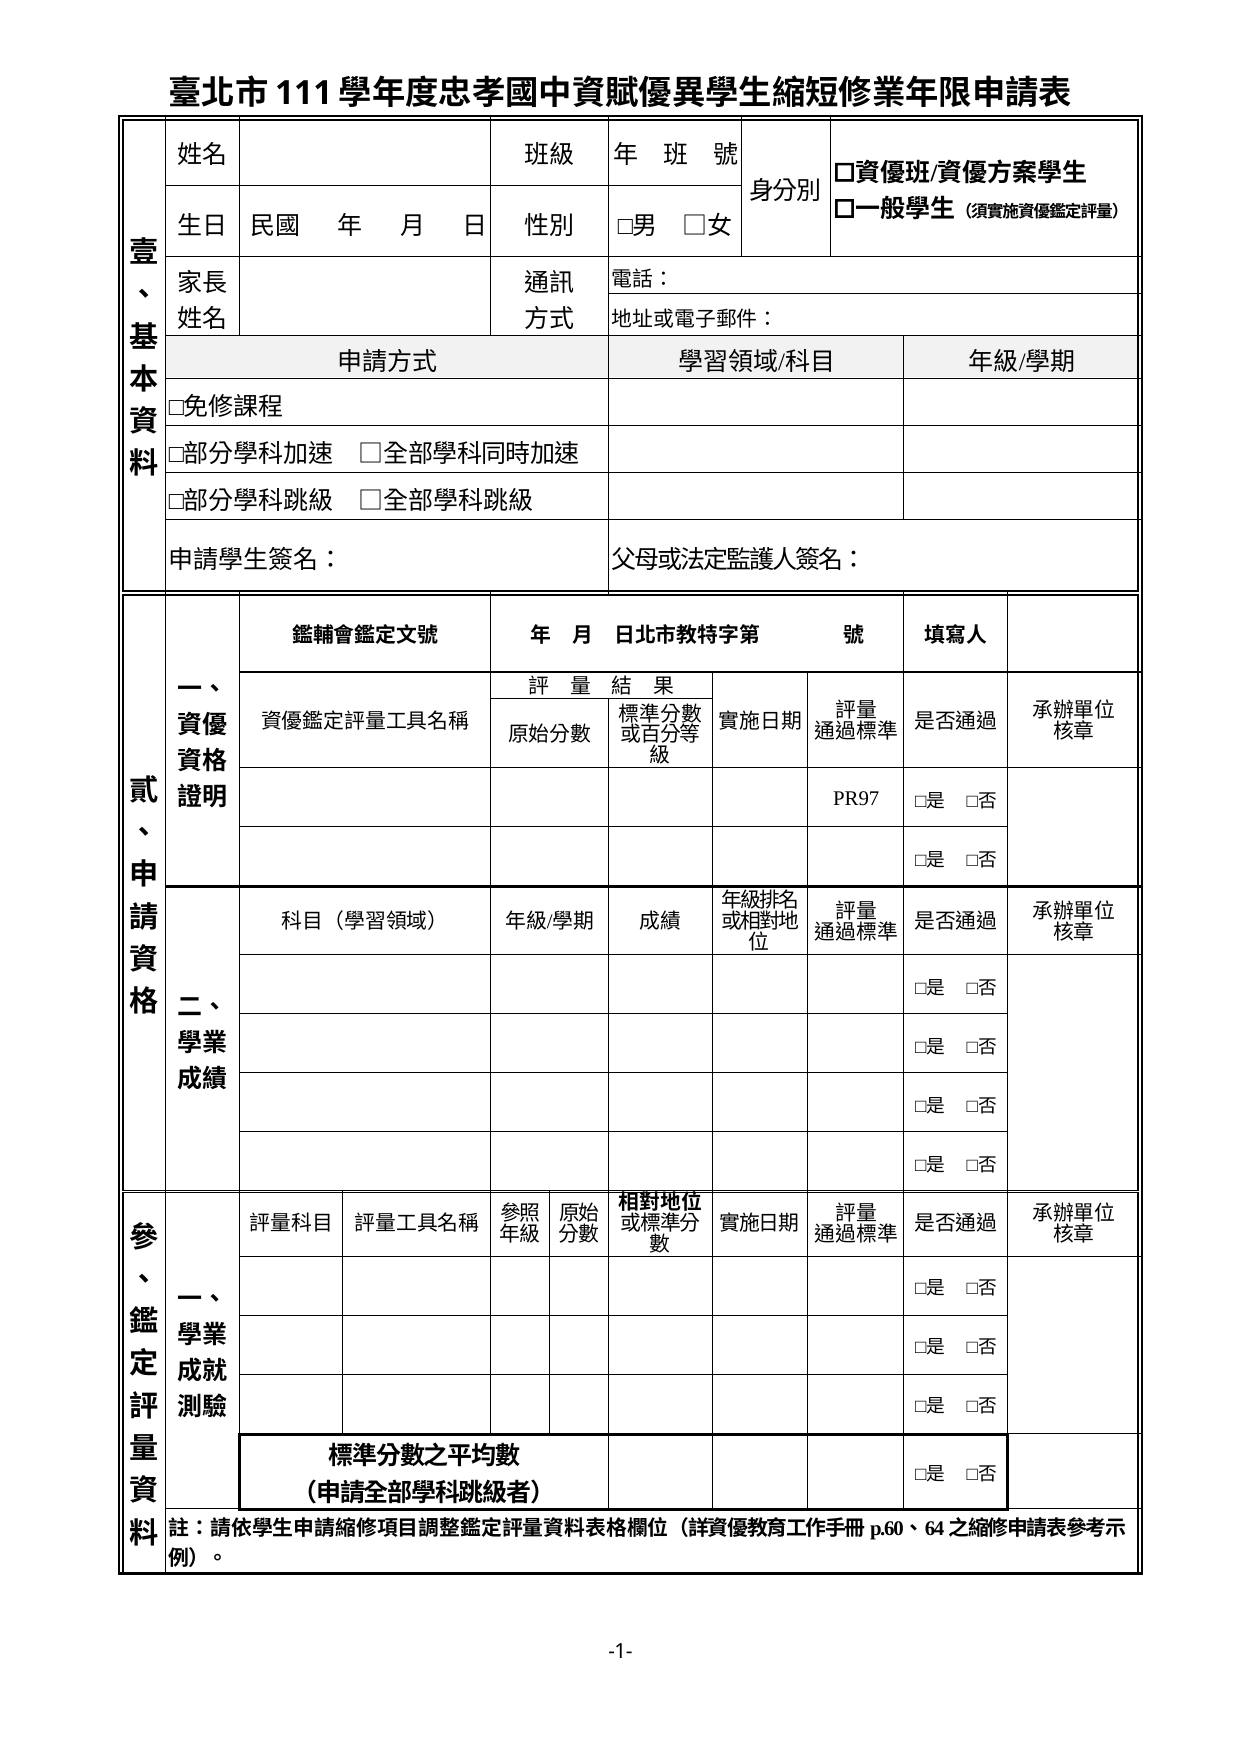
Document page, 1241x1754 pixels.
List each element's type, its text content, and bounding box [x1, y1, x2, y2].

table_cell [240, 768, 490, 826]
table_header 身分別 [742, 121, 830, 256]
table_cell [491, 1014, 608, 1072]
table_cell [609, 827, 712, 885]
table_cell [240, 1375, 342, 1433]
table_cell [240, 257, 490, 335]
text 臺北市111學年度忠孝國中資賦優異學生縮短修業年限申請表 [118, 66, 1122, 114]
table_cell 資優鑑定評量工具名稱 [240, 673, 490, 767]
table_cell 生日 [166, 186, 239, 256]
table_cell 電話： [609, 257, 1137, 293]
table_cell □否 [956, 1132, 1007, 1190]
table_header 姓名 [166, 121, 239, 185]
table_cell [713, 1436, 807, 1508]
table_cell 科目（學習領域） [240, 888, 490, 954]
table_cell 評量 通過標準 [808, 673, 903, 767]
table_cell 鑑輔會鑑定文號 [240, 596, 490, 671]
table_cell □是 [904, 955, 956, 1013]
table_cell [609, 1132, 712, 1190]
table_cell 二、 學業成績 [166, 888, 239, 1190]
table_cell □免修課程 [166, 379, 608, 425]
table_cell 年級/學期 [904, 336, 1137, 377]
table_cell [240, 1073, 490, 1131]
table_cell [808, 1132, 903, 1190]
table_cell 註：請依學生申請縮修項目調整鑑定評量資料表格欄位（詳資優教育工作手冊p.60、64之縮修申請表參考示例）。 [166, 1509, 1137, 1572]
table_cell [609, 1073, 712, 1131]
table_cell [550, 1316, 608, 1374]
table_cell [609, 1436, 712, 1508]
table_cell □是 [904, 1375, 956, 1433]
table_cell [240, 1316, 342, 1374]
table_cell □是 [904, 1014, 956, 1072]
table_cell [491, 1257, 549, 1314]
table_cell [609, 426, 903, 472]
table_cell [808, 1316, 903, 1374]
table_header 資優班/資優方案學生 一般學生（須實施資優鑑定評量） [831, 121, 1137, 256]
table_cell [1008, 1257, 1137, 1433]
table_cell 參照 年級 [491, 1193, 549, 1256]
table_cell 父母或法定監護人簽名： [609, 520, 1137, 590]
table_cell □部分學科跳級 □全部學科跳級 [166, 473, 608, 519]
table_cell [713, 1073, 807, 1131]
table_cell 承辦單位 核章 [1008, 1193, 1137, 1256]
table_cell 通訊 方式 [491, 257, 608, 335]
table_cell □否 [956, 955, 1007, 1013]
table_cell [240, 1014, 490, 1072]
table_cell 原始 分數 [550, 1193, 608, 1256]
table_cell [904, 473, 1137, 519]
table_cell 學習領域/科目 [609, 336, 903, 377]
table_cell [550, 1375, 608, 1433]
table_cell [609, 768, 712, 826]
table_cell 年 月 日北市教特字第 號 [491, 596, 903, 671]
table_cell [713, 955, 807, 1013]
table_cell 相對地位 或標準分數 [609, 1193, 712, 1256]
table_cell [713, 768, 807, 826]
table_cell [1008, 955, 1137, 1190]
table_cell 一、 資優資格證明 [166, 596, 239, 885]
table_cell □是 [904, 1316, 956, 1374]
table_cell [713, 1316, 807, 1374]
table_cell 評量工具名稱 [343, 1193, 490, 1256]
table_header [240, 121, 490, 185]
table_cell PR97 [808, 768, 903, 826]
table_cell [808, 1375, 903, 1433]
table_cell □否 [956, 1073, 1007, 1131]
table_cell □是 [904, 1073, 956, 1131]
table_cell [491, 1132, 608, 1190]
table_cell 評量科目 [240, 1193, 342, 1256]
table_cell □否 [956, 827, 1007, 885]
table_cell [808, 955, 903, 1013]
table_cell 成績 [609, 888, 712, 954]
table_cell 評量 通過標準 [808, 1193, 903, 1256]
table_cell 是否通過 [904, 673, 1007, 767]
table_cell 標準分數 或百分等級 [609, 699, 712, 767]
table_cell 實施日期 [713, 1193, 807, 1256]
table_cell 參 、 鑑定評量資料 [124, 1193, 165, 1572]
table_cell [343, 1257, 490, 1314]
table_cell [240, 827, 490, 885]
table_cell □否 [956, 1316, 1007, 1374]
table_cell [1008, 768, 1137, 885]
table_header 年 班 號 [609, 121, 741, 185]
table_cell [609, 379, 903, 425]
table_cell 是否通過 [904, 888, 1007, 954]
table_cell [1008, 596, 1137, 671]
table_cell 承辦單位 核章 [1008, 673, 1137, 767]
table_cell □部分學科加速 □全部學科同時加速 [166, 426, 608, 472]
table_cell [609, 1257, 712, 1314]
table_cell 年級/學期 [491, 888, 608, 954]
table_cell [491, 1316, 549, 1374]
table_cell [904, 426, 1137, 472]
table_cell 是否通過 [904, 1193, 1007, 1256]
table_cell 民國 年 月 日 [240, 186, 490, 256]
table_cell [713, 1014, 807, 1072]
table_cell [609, 1316, 712, 1374]
table_cell [609, 473, 903, 519]
table_cell [491, 1073, 608, 1131]
table_cell [904, 379, 1137, 425]
table_cell 填寫人 [904, 596, 1007, 671]
table_cell 實施日期 [713, 673, 807, 767]
table_cell 原始分數 [491, 699, 608, 767]
table_cell [808, 1014, 903, 1072]
table_cell □是 [904, 1257, 956, 1314]
table_cell 評量 通過標準 [808, 888, 903, 954]
table_cell □男 □女 [609, 186, 741, 256]
table_cell [343, 1375, 490, 1433]
table_cell □否 [956, 1375, 1007, 1433]
table_cell [240, 1132, 490, 1190]
table_cell [808, 827, 903, 885]
table_cell [808, 1436, 903, 1508]
table_cell [240, 955, 490, 1013]
table_cell [343, 1316, 490, 1374]
table_cell [1009, 1434, 1137, 1508]
table_cell [491, 955, 608, 1013]
table_cell [808, 1257, 903, 1314]
table_cell 年級排名或相對地位 [713, 888, 807, 954]
table_cell [550, 1257, 608, 1314]
table_cell [713, 1257, 807, 1314]
table_cell 承辦單位 核章 [1008, 888, 1137, 954]
table_cell [808, 1073, 903, 1131]
table_cell □否 [956, 1257, 1007, 1314]
table_cell □否 [956, 1436, 1006, 1508]
table_cell □是 [904, 1436, 956, 1508]
table_cell [713, 1375, 807, 1433]
table_cell [609, 955, 712, 1013]
table_cell □否 [956, 1014, 1007, 1072]
table_cell 申請方式 [166, 336, 608, 377]
table_cell 性別 [491, 186, 608, 256]
table_cell 貳 、 申請資格 [124, 596, 165, 1190]
table_cell [609, 1375, 712, 1433]
table_header 班級 [491, 121, 608, 185]
table_cell 家長姓名 [166, 257, 239, 335]
table_cell [713, 1132, 807, 1190]
table_cell 地址或電子郵件： [609, 294, 1137, 335]
table_cell [240, 1257, 342, 1314]
table_cell [491, 1375, 549, 1433]
table_cell 申請學生簽名： [166, 520, 608, 590]
table_cell [609, 1014, 712, 1072]
table_cell □是 [904, 827, 956, 885]
table_cell [491, 827, 608, 885]
table_cell [491, 768, 608, 826]
table_header 壹 、 基本 資料 [124, 121, 165, 590]
table_cell □是 [904, 1132, 956, 1190]
table_cell [713, 827, 807, 885]
table_cell □是 [904, 768, 956, 826]
table_cell 標準分數之平均數 （申請全部學科跳級者） [241, 1436, 608, 1508]
table_cell □否 [956, 768, 1007, 826]
table_cell 一、 學業成就測驗 [166, 1193, 239, 1508]
table_cell 評 量 結 果 [491, 673, 712, 698]
